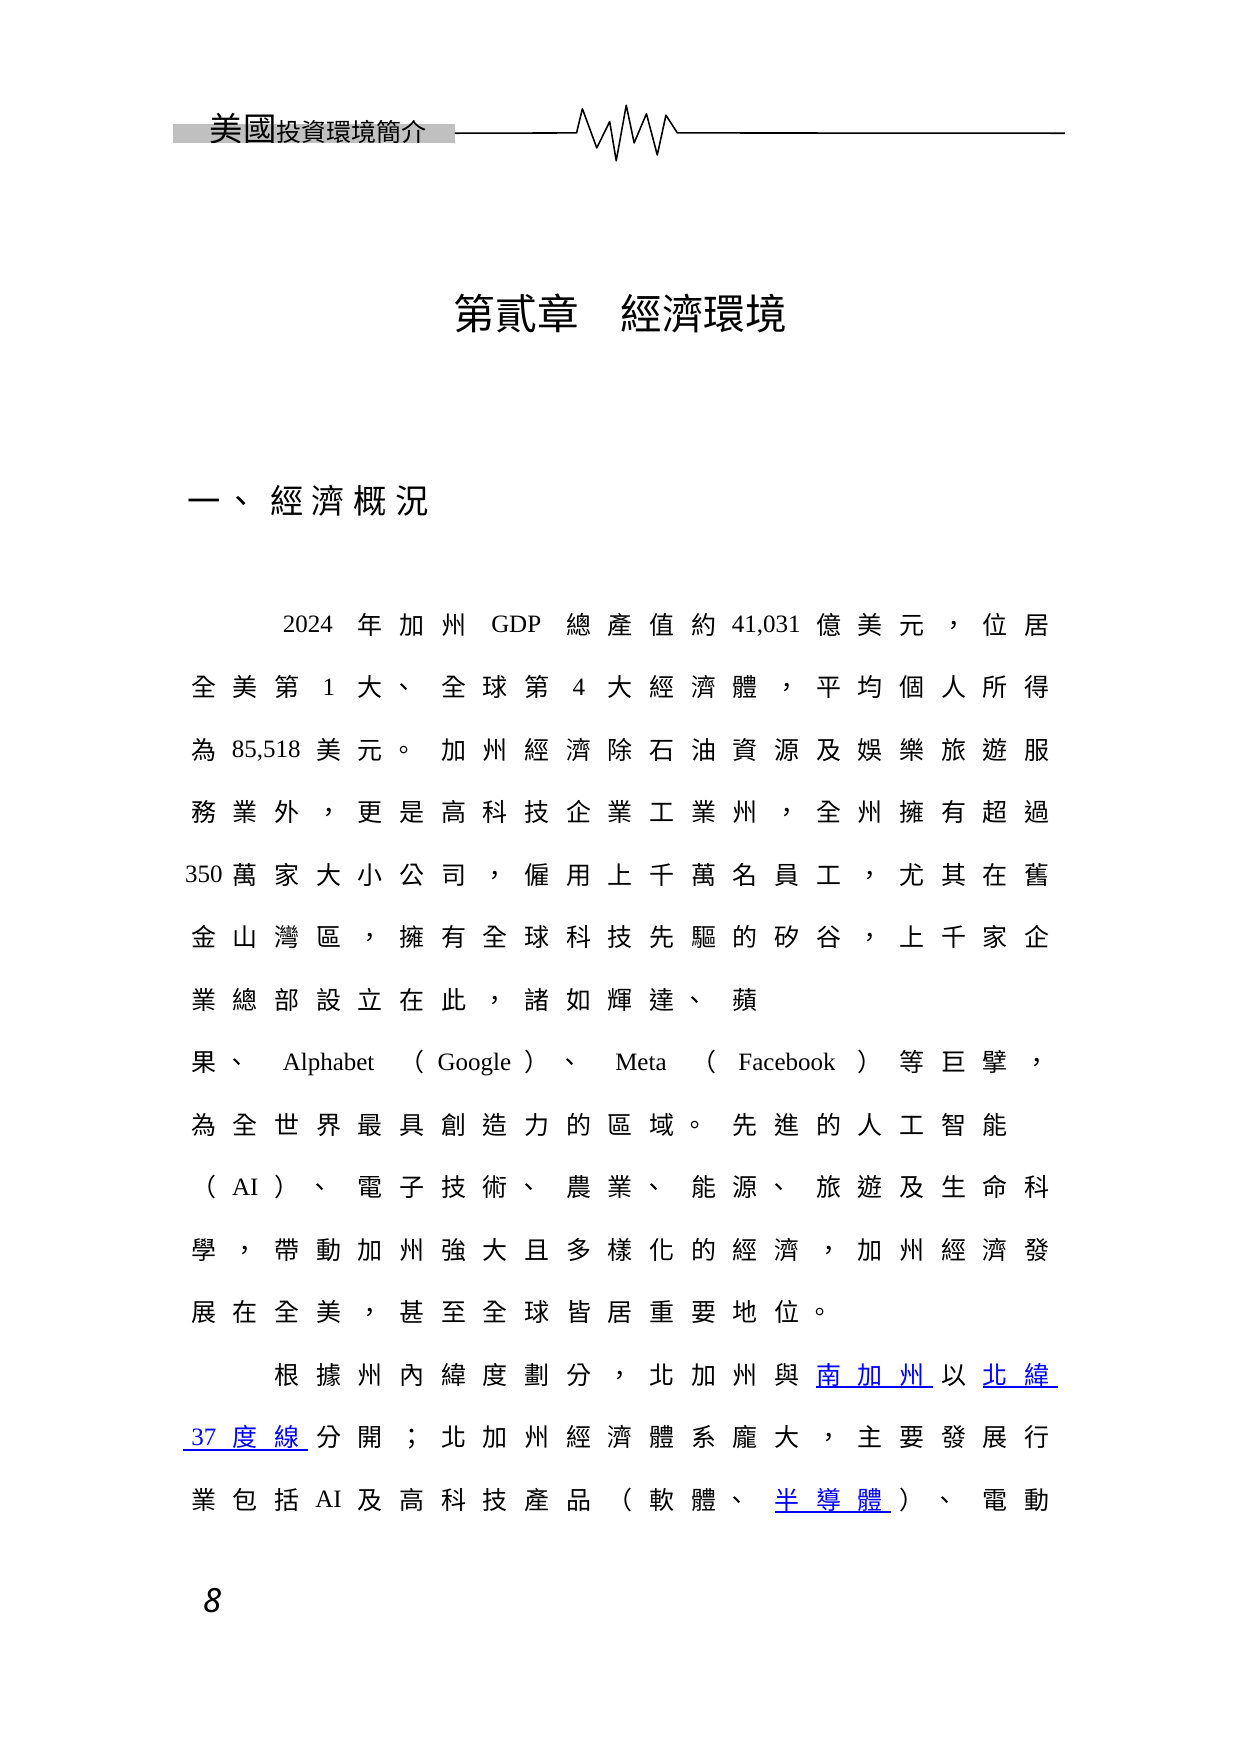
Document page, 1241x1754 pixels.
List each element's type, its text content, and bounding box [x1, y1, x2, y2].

text 第貳章 經濟環境 [183, 269, 1058, 332]
text 2024年加州GDP總產值約41,031億美元，位居全美第1大、全球第4大經濟體，平均個人所得為85,518美元。加州經濟除石油資源及娛樂旅遊服務業外，更是高科技企業工業州，全州擁有超過350萬家大小公司，僱用上千萬名員工，尤其在舊金山灣區，擁有全球科技先驅的矽谷，上千家企業總部設立在此，諸如輝達、蘋果、Alphabet（Google）、Meta（Facebook）等巨擘，為全世界最具創造力的區域。先進的人工智能（AI）、電子技術、農業、能源、旅遊及生命科學，帶動加州強大且多樣化的經濟，加州經濟發展在全美，甚至全球皆居重要地位。 [183, 582, 1058, 1332]
text 一、經濟概況 [183, 457, 1058, 519]
text 根據州內緯度劃分，北加州與南加州以北緯37度線分開；北加州經濟體系龐大，主要發展行業包括AI及高科技產品（軟體、半導體）、電動 [183, 1332, 1058, 1519]
